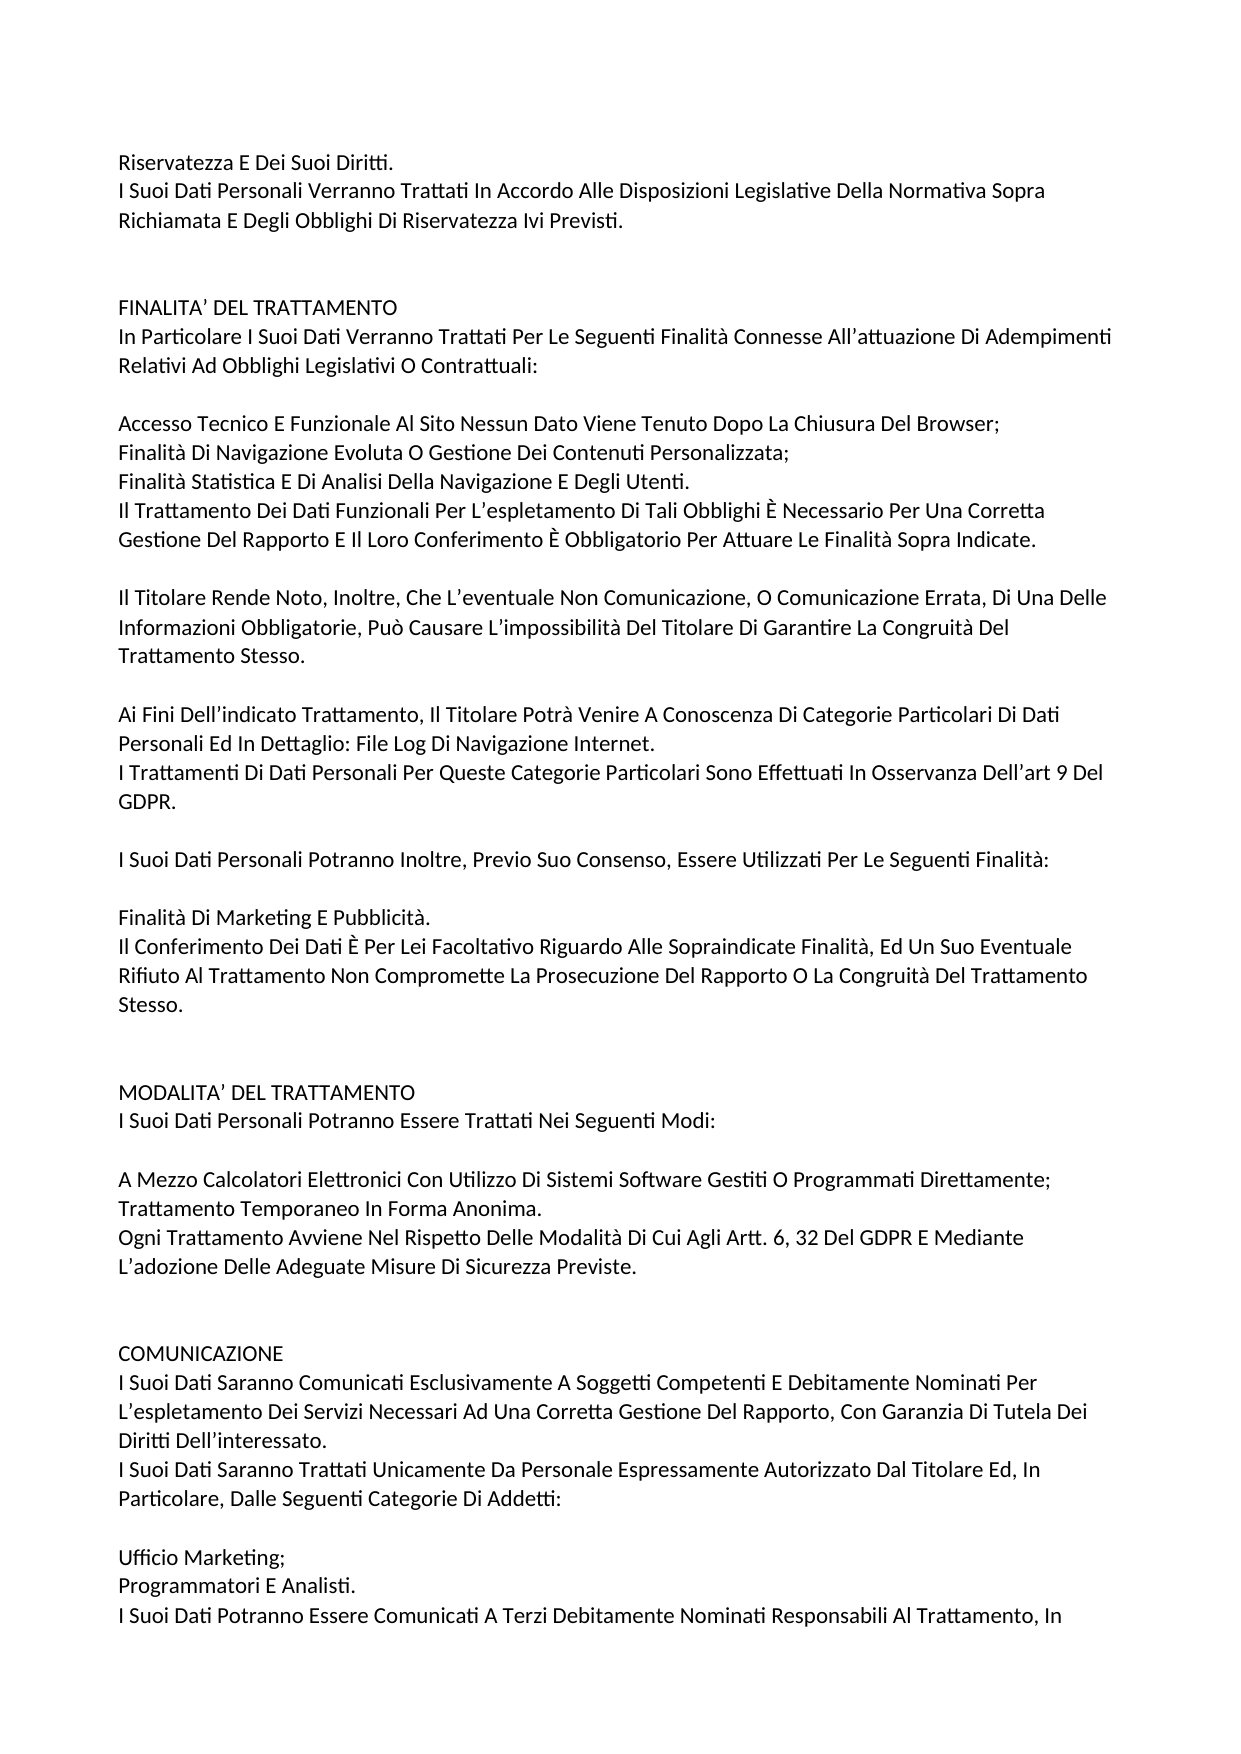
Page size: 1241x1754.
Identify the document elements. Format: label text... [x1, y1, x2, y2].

text Riservatezza E Dei Suoi Diritti. I Suoi Dati Personali Verranno Trattati In Accordo Alle Disposizioni Legislative Della Normativa Sopra Richiamata E Degli Obblighi Di Riservatezza Ivi Previsti. FINALITA’ DEL TRATTAMENTO In Particolare I Suoi Dati Verranno Trattati Per Le Seguenti Finalità Connesse All’attuazione Di Adempimenti Relativi Ad Obblighi Legislativi O Contrattuali: Accesso Tecnico E Funzionale Al Sito Nessun Dato Viene Tenuto Dopo La Chiusura Del Browser; Finalità Di Navigazione Evoluta O Gestione Dei Contenuti Personalizzata; Finalità Statistica E Di Analisi Della Navigazione E Degli Utenti. Il Trattamento Dei Dati Funzionali Per L’espletamento Di Tali Obblighi È Necessario Per Una Corretta Gestione Del Rapporto E Il Loro Conferimento È Obbligatorio Per Attuare Le Finalità Sopra Indicate. Il Titolare Rende Noto, Inoltre, Che L’eventuale Non Comunicazione, O Comunicazione Errata, Di Una Delle Informazioni Obbligatorie, Può Causare L’impossibilità Del Titolare Di Garantire La Congruità Del Trattamento Stesso. Ai Fini Dell’indicato Trattamento, Il Titolare Potrà Venire A Conoscenza Di Categorie Particolari Di Dati Personali Ed In Dettaglio: File Log Di Navigazione Internet. I Trattamenti Di Dati Personali Per Queste Categorie Particolari Sono Effettuati In Osservanza Dell’art 9 Del GDPR. I Suoi Dati Personali Potranno Inoltre, Previo Suo Consenso, Essere Utilizzati Per Le Seguenti Finalità: Finalità Di Marketing E Pubblicità. Il Conferimento Dei Dati È Per Lei Facoltativo Riguardo Alle Sopraindicate Finalità, Ed Un Suo Eventuale Rifiuto Al Trattamento Non Compromette La Prosecuzione Del Rapporto O La Congruità Del Trattamento Stesso. MODALITA’ DEL TRATTAMENTO I Suoi Dati Personali Potranno Essere Trattati Nei Seguenti Modi: A Mezzo Calcolatori Elettronici Con Utilizzo Di Sistemi Software Gestiti O Programmati Direttamente; Trattamento Temporaneo In Forma Anonima. Ogni Trattamento Avviene Nel Rispetto Delle Modalità Di Cui Agli Artt. 6, 32 Del GDPR E Mediante L’adozione Delle Adeguate Misure Di Sicurezza Previste. COMUNICAZIONE I Suoi Dati Saranno Comunicati Esclusivamente A Soggetti Competenti E Debitamente Nominati Per L’espletamento Dei Servizi Necessari Ad Una Corretta Gestione Del Rapporto, Con Garanzia Di Tutela Dei Diritti Dell’interessato. I Suoi Dati Saranno Trattati Unicamente Da Personale Espressamente Autorizzato Dal Titolare Ed, In Particolare, Dalle Seguenti Categorie Di Addetti: Ufficio Marketing; Programmatori E Analisti. I Suoi Dati Potranno Essere Comunicati A Terzi Debitamente Nominati Responsabili Al Trattamento, In [118, 148, 1122, 1629]
